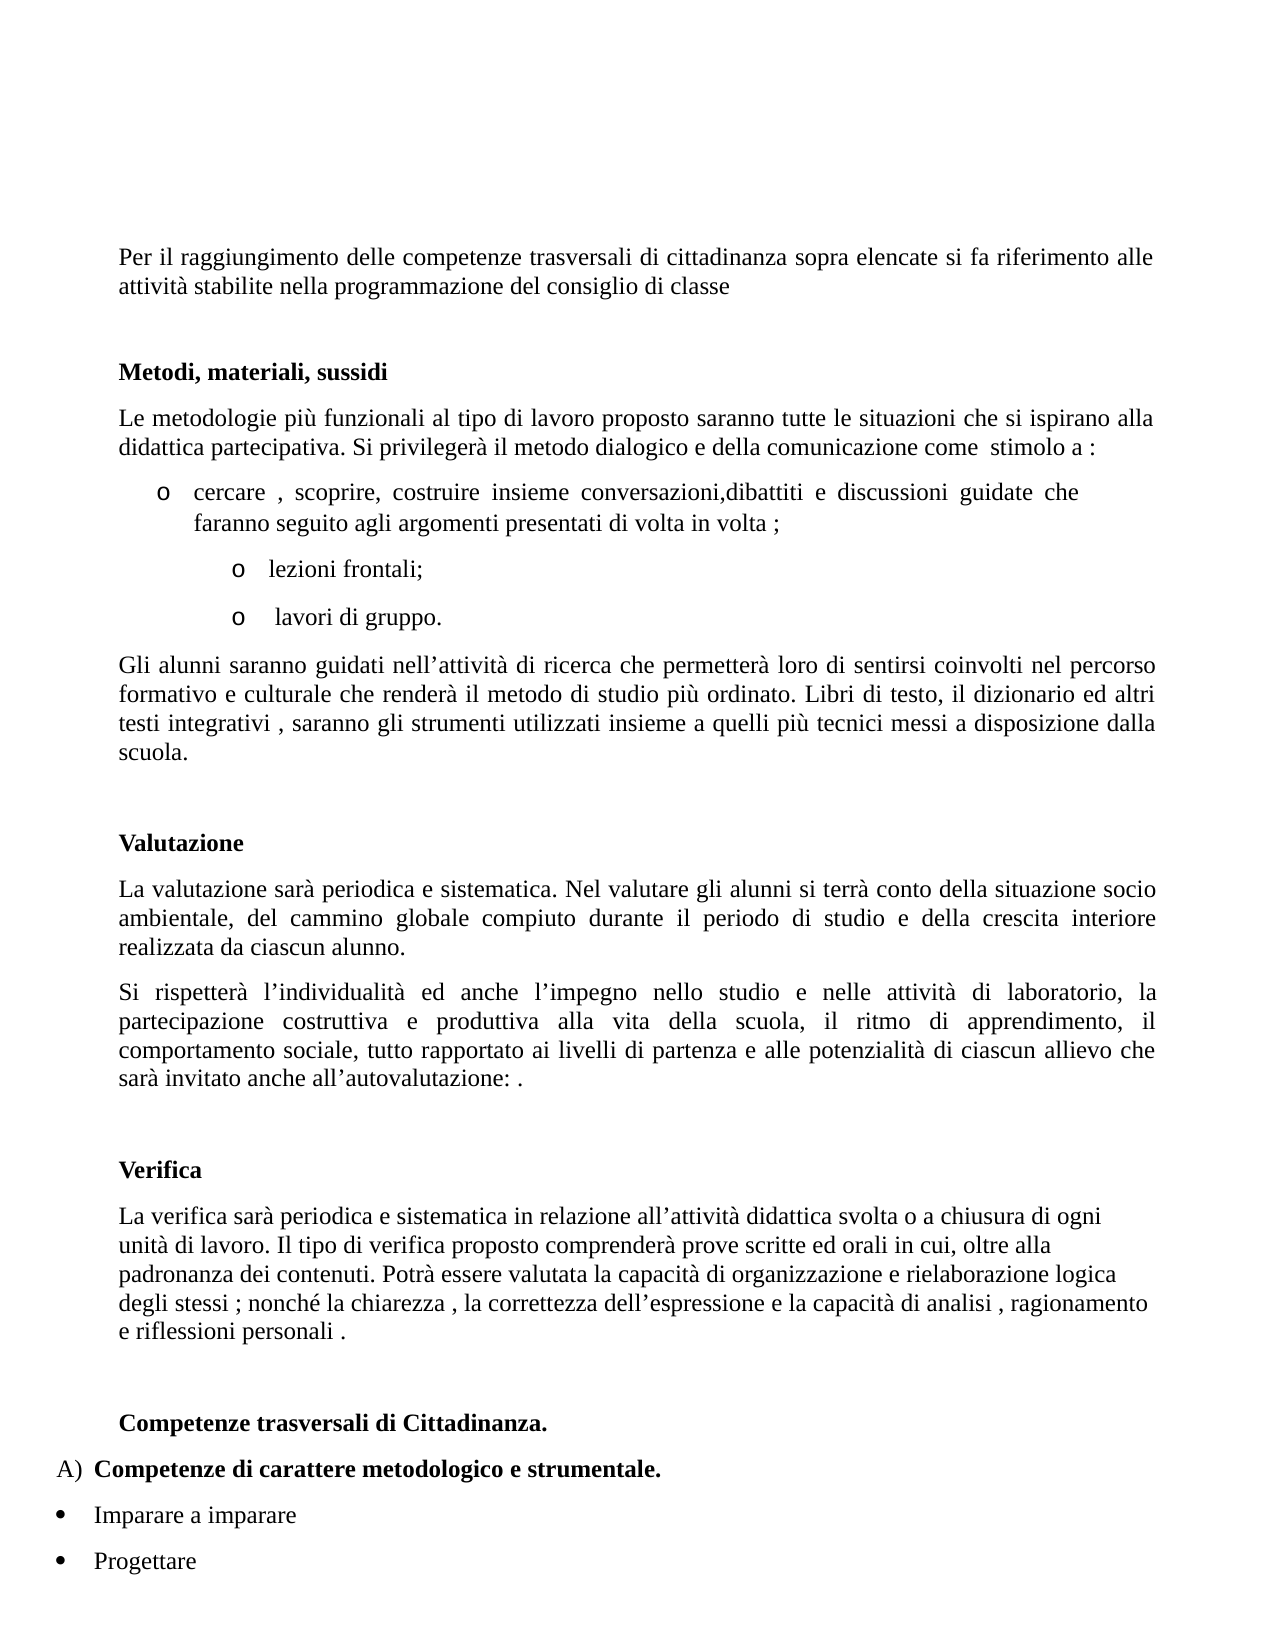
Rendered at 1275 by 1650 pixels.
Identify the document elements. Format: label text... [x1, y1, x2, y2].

text Le metodologie più funzionali al tipo di lavoro proposto saranno tutte le situazioni che si ispirano alla didattica partecipativa. Si privilegerà il metodo dialogico e della comunicazione come stimolo a : [118, 403, 1156, 461]
text Verifica [118, 1155, 1179, 1184]
list lezioni frontali; [231, 554, 1179, 584]
list Imparare a imparare [56, 1500, 1179, 1529]
text La valutazione sarà periodica e sistematica. Nel valutare gli alunni si terrà conto della situazione socio ambientale, del cammino globale compiuto durante il periodo di studio e della crescita interiore realizzata da ciascun alunno. [118, 874, 1157, 961]
text Gli alunni saranno guidati nell’attività di ricerca che permetterà loro di sentirsi coinvolti nel percorso formativo e culturale che renderà il metodo di studio più ordinato. Libri di testo, il dizionario ed altri testi integrativi , saranno gli strumenti utilizzati insieme a quelli più tecnici messi a disposizione dalla scuola. [118, 650, 1157, 765]
list cercare , scoprire, costruire insieme conversazioni,dibattiti e discussioni guidate che faranno seguito agli argomenti presentati di volta in volta ; [156, 477, 1157, 537]
text Si rispetterà l’individualità ed anche l’impegno nello studio e nelle attività di laboratorio, la partecipazione costruttiva e produttiva alla vita della scuola, il ritmo di apprendimento, il comportamento sociale, tutto rapportato ai livelli di partenza e alle potenzialità di ciascun allievo che sarà invitato anche all’autovalutazione: . [118, 977, 1157, 1092]
list lavori di gruppo. [231, 602, 1179, 633]
text Metodi, materiali, sussidi [118, 357, 1179, 386]
text Competenze trasversali di Cittadinanza. [118, 1408, 1179, 1437]
text Per il raggiungimento delle competenze trasversali di cittadinanza sopra elencate si fa riferimento alle attività stabilite nella programmazione del consiglio di classe [118, 242, 1179, 300]
text Valutazione [118, 828, 1179, 857]
text La verifica sarà periodica e sistematica in relazione all’attività didattica svolta o a chiusura di ogni unità di lavoro. Il tipo di verifica proposto comprenderà prove scritte ed orali in cui, oltre alla padronanza dei contenuti. Potrà essere valutata la capacità di organizzazione e rielaborazione logica degli stessi ; nonché la chiarezza , la correttezza dell’espressione e la capacità di analisi , ragionamento e riflessioni personali . [118, 1201, 1150, 1345]
list Progettare [56, 1546, 1179, 1575]
list Competenze di carattere metodologico e strumentale. [56, 1454, 1179, 1483]
